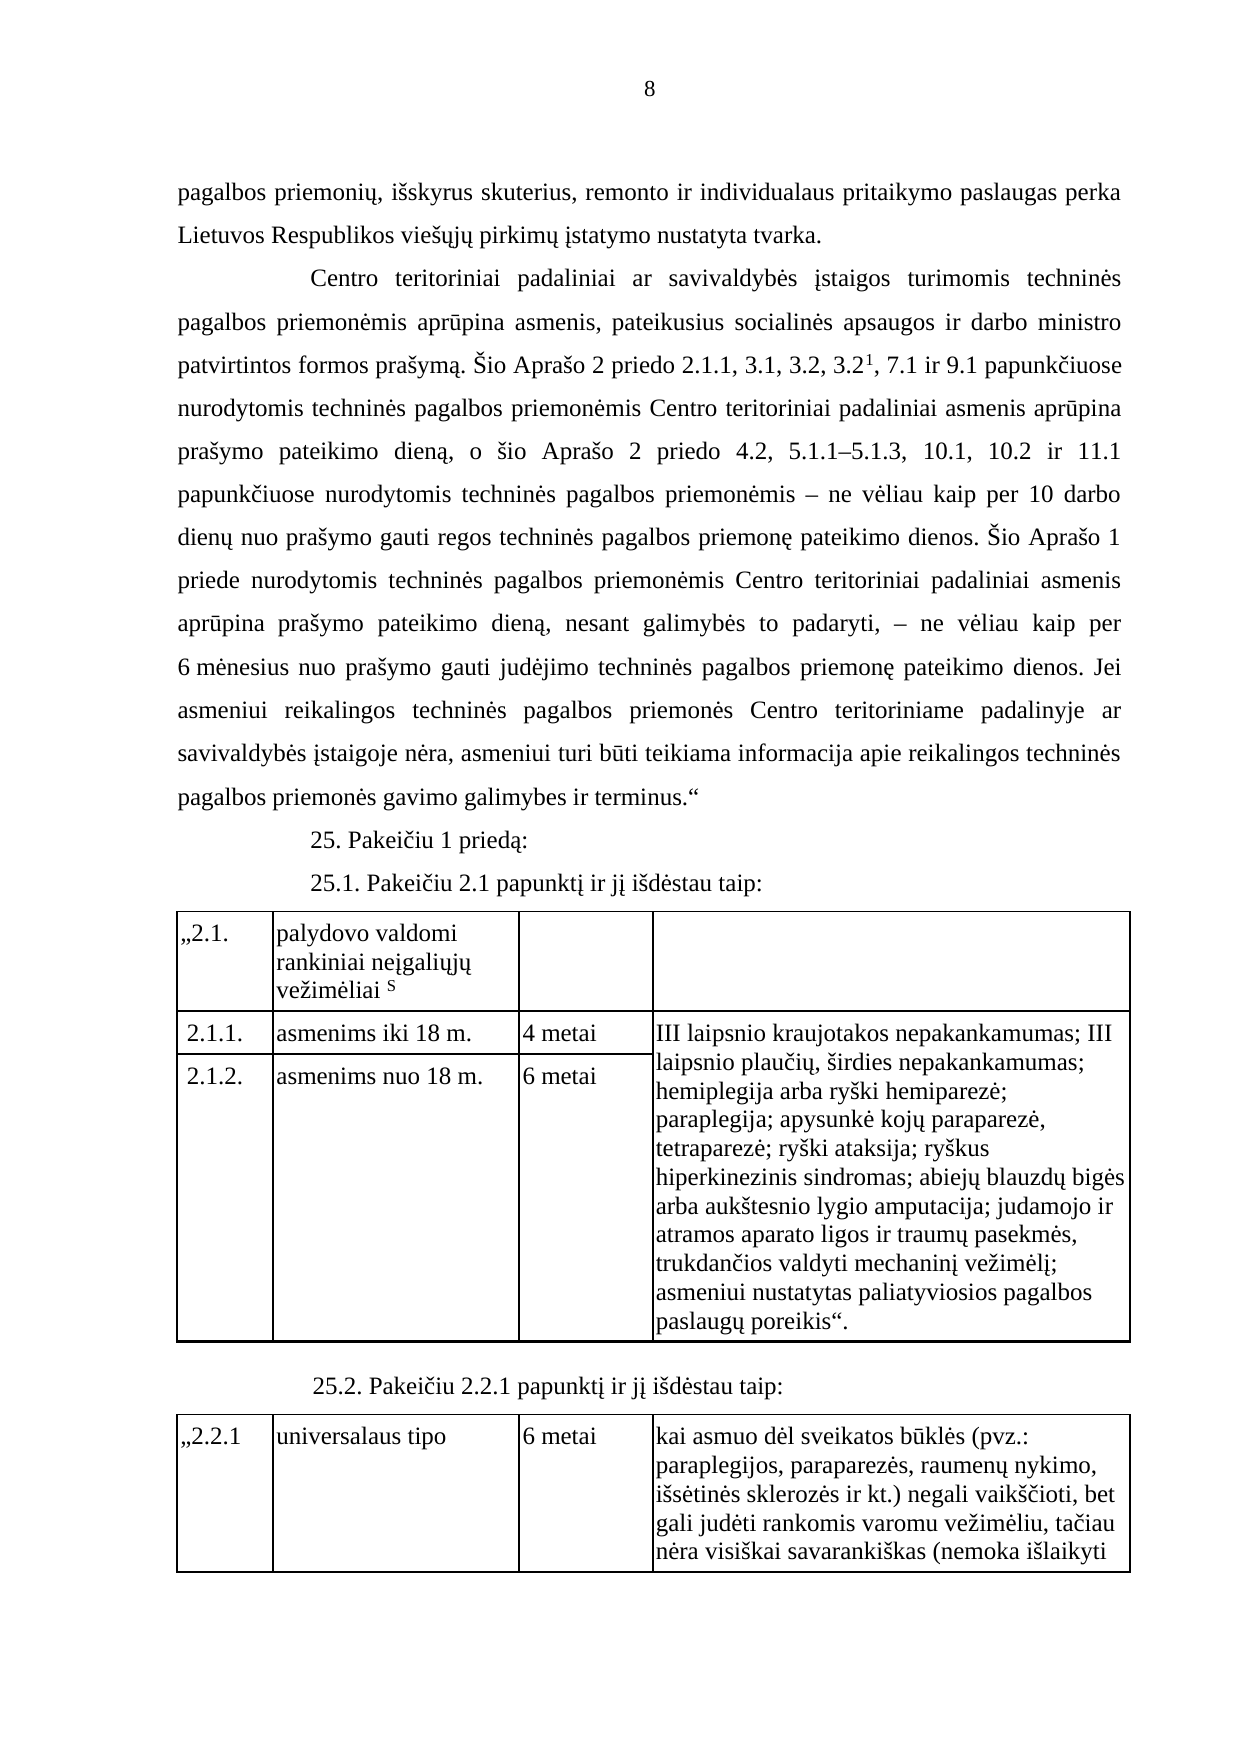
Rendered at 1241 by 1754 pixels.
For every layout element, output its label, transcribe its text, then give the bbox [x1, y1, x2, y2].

table_header „2.2.1 [178, 1415, 272, 1571]
table_cell asmenims nuo 18 m. [274, 1055, 518, 1340]
table_header „2.1. [178, 912, 272, 1010]
text pagalbos priemonių, išskyrus skuterius, remonto ir individualaus pritaikymo paslaugas perka Lietuvos Respublikos viešųjų pirkimų įstatymo nustatyta tvarka. [177, 177, 1122, 249]
text 25. Pakeičiu 1 priedą: [310, 825, 1122, 853]
table_header universalaus tipo [274, 1415, 518, 1571]
table_cell III laipsnio kraujotakos nepakankamumas; III laipsnio plaučių, širdies nepakankamumas; hemiplegija arba ryški hemiparezė; paraplegija; apysunkė kojų paraparezė, tetraparezė; ryški ataksija; ryškus hiperkinezinis sindromas; abiejų blauzdų bigės arba aukštesnio lygio amputacija; judamojo ir atramos aparato ligos ir traumų pasekmės, trukdančios valdyti mechaninį vežimėlį; asmeniui nustatytas paliatyviosios pagalbos paslaugų poreikis“. [654, 1012, 1129, 1340]
table_header [520, 912, 652, 1010]
table_header 6 metai [520, 1415, 652, 1571]
text 25.2. Pakeičiu 2.2.1 papunktį ir jį išdėstau taip: [312, 1371, 1122, 1400]
table_cell 2.1.2. [178, 1055, 272, 1340]
table_cell 2.1.1. [178, 1012, 272, 1053]
text Centro teritoriniai padaliniai ar savivaldybės įstaigos turimomis techninės pagalbos priemonėmis aprūpina asmenis, pateikusius socialinės apsaugos ir darbo ministro patvirtintos formos prašymą. Šio Aprašo 2 priedo 2.1.1, 3.1, 3.2, 3.21, 7.1 ir 9.1 papunkčiuose nurodytomis techninės pagalbos priemonėmis Centro teritoriniai padaliniai asmenis aprūpina prašymo pateikimo dieną, o šio Aprašo 2 priedo 4.2, 5.1.1–5.1.3, 10.1, 10.2 ir 11.1 papunkčiuose nurodytomis techninės pagalbos priemonėmis – ne vėliau kaip per 10 darbo dienų nuo prašymo gauti regos techninės pagalbos priemonę pateikimo dienos. Šio Aprašo 1 priede nurodytomis techninės pagalbos priemonėmis Centro teritoriniai padaliniai asmenis aprūpina prašymo pateikimo dieną, nesant galimybės to padaryti, – ne vėliau kaip per 6 mėnesius nuo prašymo gauti judėjimo techninės pagalbos priemonę pateikimo dienos. Jei asmeniui reikalingos techninės pagalbos priemonės Centro teritoriniame padalinyje ar savivaldybės įstaigoje nėra, asmeniui turi būti teikiama informacija apie reikalingos techninės pagalbos priemonės gavimo galimybes ir terminus.“ [177, 263, 1122, 810]
table_header kai asmuo dėl sveikatos būklės (pvz.: paraplegijos, paraparezės, raumenų nykimo, išsėtinės sklerozės ir kt.) negali vaikščioti, bet gali judėti rankomis varomu vežimėliu, tačiau nėra visiškai savarankiškas (nemoka išlaikyti [654, 1415, 1129, 1571]
table_header palydovo valdomi rankiniai neįgaliųjų vežimėliai S [274, 912, 518, 1010]
table_cell 6 metai [520, 1055, 652, 1340]
table_cell 4 metai [520, 1012, 652, 1053]
table_header [654, 912, 1129, 1010]
text 25.1. Pakeičiu 2.1 papunktį ir jį išdėstau taip: [310, 868, 1122, 897]
table_cell asmenims iki 18 m. [274, 1012, 518, 1053]
